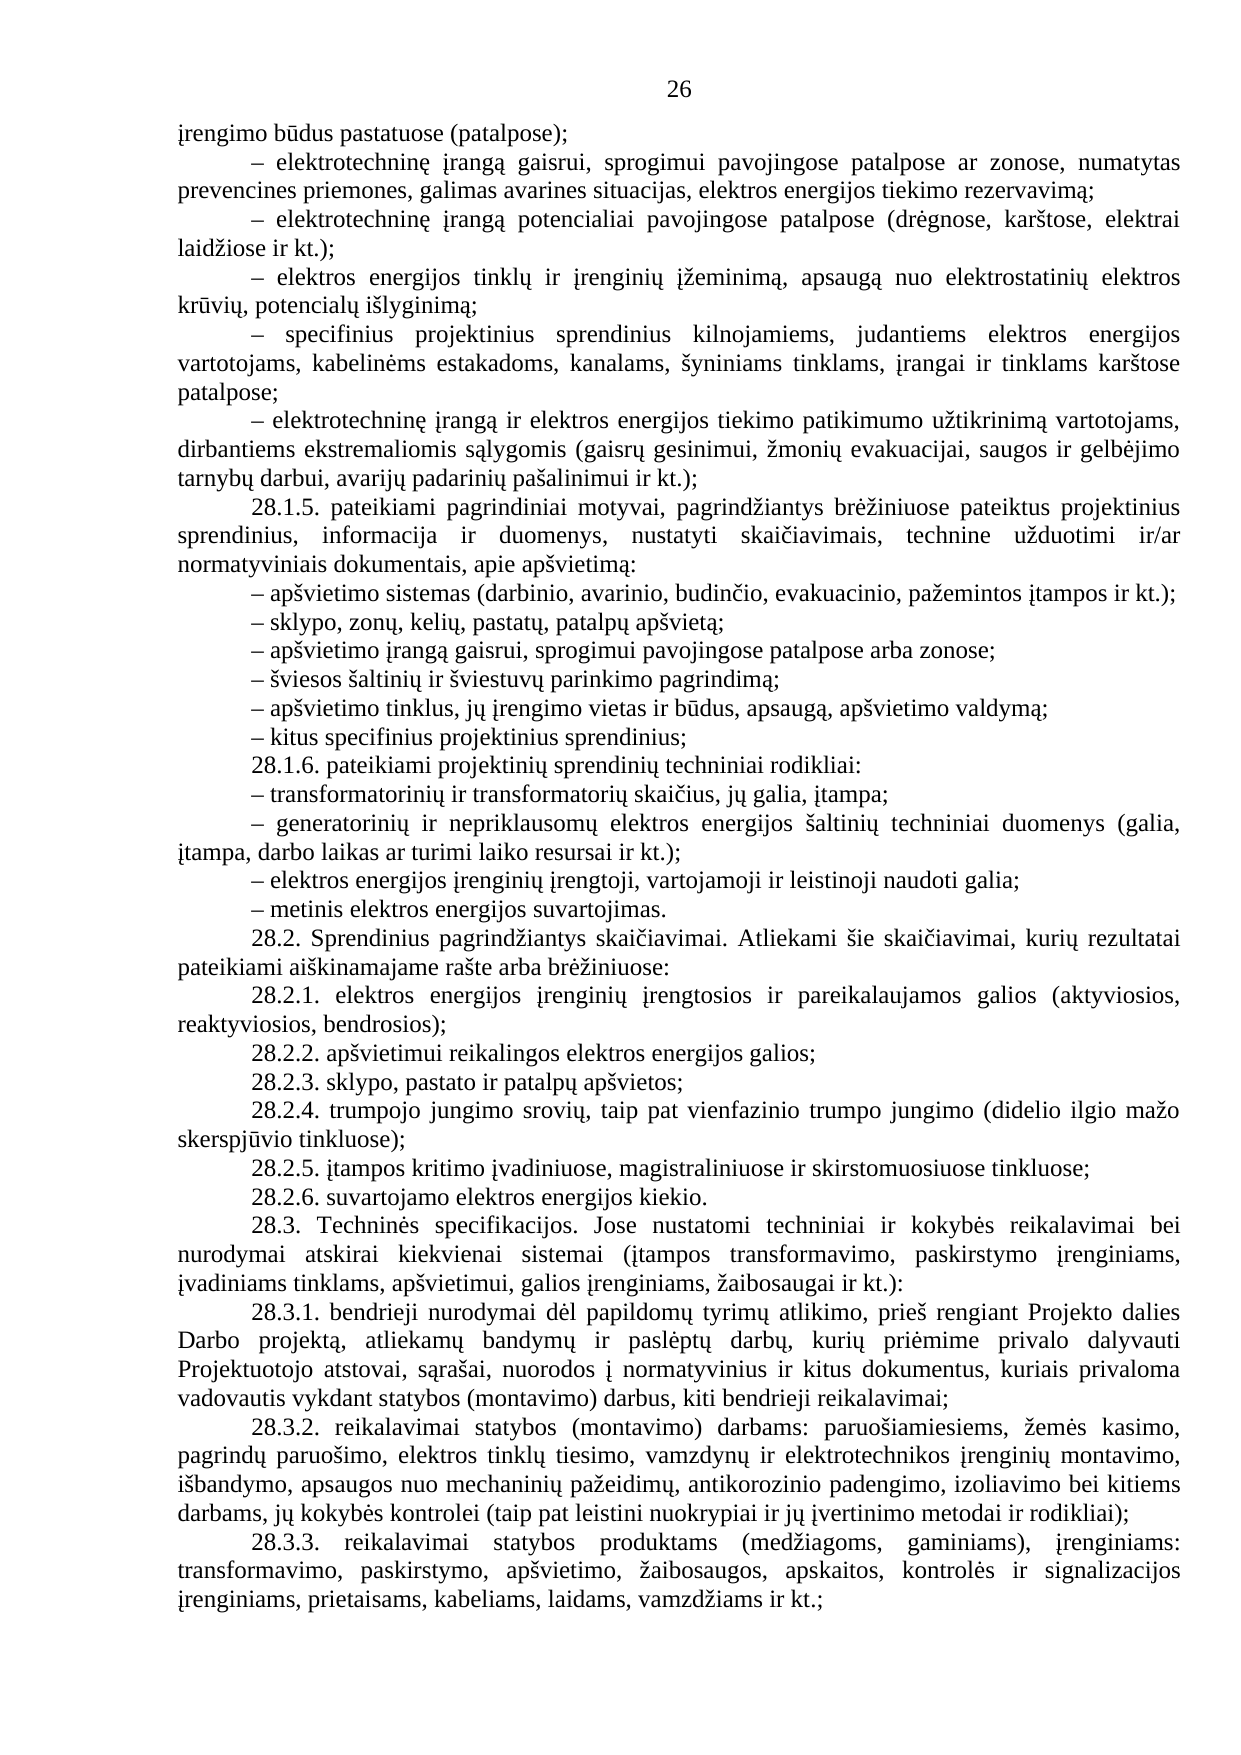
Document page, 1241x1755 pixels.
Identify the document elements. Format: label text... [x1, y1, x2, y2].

text – elektros energijos tinklų ir įrenginių įžeminimą, apsaugą nuo elektrostatinių elektros krūvių, potencialų išlyginimą; [177, 262, 1181, 319]
text 28.3.3. reikalavimai statybos produktams (medžiagoms, gaminiams), įrenginiams: transformavimo, paskirstymo, apšvietimo, žaibosaugos, apskaitos, kontrolės ir signalizacijos įrenginiams, prietaisams, kabeliams, laidams, vamzdžiams ir kt.; [177, 1527, 1181, 1613]
text 28.2.6. suvartojamo elektros energijos kiekio. [177, 1182, 1181, 1211]
text įrengimo būdus pastatuose (patalpose); [177, 118, 1181, 147]
text 28.2. Sprendinius pagrindžiantys skaičiavimai. Atliekami šie skaičiavimai, kurių rezultatai pateikiami aiškinamajame rašte arba brėžiniuose: [177, 923, 1181, 981]
text 28.2.1. elektros energijos įrenginių įrengtosios ir pareikalaujamos galios (aktyviosios, reaktyviosios, bendrosios); [177, 981, 1181, 1038]
text – elektrotechninę įrangą ir elektros energijos tiekimo patikimumo užtikrinimą vartotojams, dirbantiems ekstremaliomis sąlygomis (gaisrų gesinimui, žmonių evakuacijai, saugos ir gelbėjimo tarnybų darbui, avarijų padarinių pašalinimui ir kt.); [177, 406, 1181, 492]
text – apšvietimo įrangą gaisrui, sprogimui pavojingose patalpose arba zonose; [177, 636, 1181, 664]
text – elektrotechninę įrangą potencialiai pavojingose patalpose (drėgnose, karštose, elektrai laidžiose ir kt.); [177, 204, 1181, 262]
text – elektros energijos įrenginių įrengtoji, vartojamoji ir leistinoji naudoti galia; [177, 866, 1181, 894]
text 28.1.5. pateikiami pagrindiniai motyvai, pagrindžiantys brėžiniuose pateiktus projektinius sprendinius, informacija ir duomenys, nustatyti skaičiavimais, technine užduotimi ir/ar normatyviniais dokumentais, apie apšvietimą: [177, 492, 1181, 578]
text 28.2.3. sklypo, pastato ir patalpų apšvietos; [177, 1067, 1181, 1096]
text – sklypo, zonų, kelių, pastatų, patalpų apšvietą; [177, 607, 1181, 636]
text 28.3.2. reikalavimai statybos (montavimo) darbams: paruošiamiesiems, žemės kasimo, pagrindų paruošimo, elektros tinklų tiesimo, vamzdynų ir elektrotechnikos įrenginių montavimo, išbandymo, apsaugos nuo mechaninių pažeidimų, antikorozinio padengimo, izoliavimo bei kitiems darbams, jų kokybės kontrolei (taip pat leistini nuokrypiai ir jų įvertinimo metodai ir rodikliai); [177, 1412, 1181, 1527]
text 28.3. Techninės specifikacijos. Jose nustatomi techniniai ir kokybės reikalavimai bei nurodymai atskirai kiekvienai sistemai (įtampos transformavimo, paskirstymo įrenginiams, įvadiniams tinklams, apšvietimui, galios įrenginiams, žaibosaugai ir kt.): [177, 1211, 1181, 1297]
text 28.1.6. pateikiami projektinių sprendinių techniniai rodikliai: [177, 751, 1181, 779]
text – transformatorinių ir transformatorių skaičius, jų galia, įtampa; [177, 779, 1181, 808]
text – generatorinių ir nepriklausomų elektros energijos šaltinių techniniai duomenys (galia, įtampa, darbo laikas ar turimi laiko resursai ir kt.); [177, 808, 1181, 866]
text 28.2.2. apšvietimui reikalingos elektros energijos galios; [177, 1038, 1181, 1067]
text – elektrotechninę įrangą gaisrui, sprogimui pavojingose patalpose ar zonose, numatytas prevencines priemones, galimas avarines situacijas, elektros energijos tiekimo rezervavimą; [177, 147, 1181, 204]
text – kitus specifinius projektinius sprendinius; [177, 722, 1181, 751]
text – specifinius projektinius sprendinius kilnojamiems, judantiems elektros energijos vartotojams, kabelinėms estakadoms, kanalams, šyniniams tinklams, įrangai ir tinklams karštose patalpose; [177, 319, 1181, 406]
text – apšvietimo sistemas (darbinio, avarinio, budinčio, evakuacinio, pažemintos įtampos ir kt.); [177, 578, 1181, 607]
text – apšvietimo tinklus, jų įrengimo vietas ir būdus, apsaugą, apšvietimo valdymą; [177, 693, 1181, 722]
text – šviesos šaltinių ir šviestuvų parinkimo pagrindimą; [177, 664, 1181, 693]
text 28.2.4. trumpojo jungimo srovių, taip pat vienfazinio trumpo jungimo (didelio ilgio mažo skerspjūvio tinkluose); [177, 1096, 1181, 1153]
text 28.2.5. įtampos kritimo įvadiniuose, magistraliniuose ir skirstomuosiuose tinkluose; [177, 1153, 1181, 1182]
text – metinis elektros energijos suvartojimas. [177, 894, 1181, 923]
text 28.3.1. bendrieji nurodymai dėl papildomų tyrimų atlikimo, prieš rengiant Projekto dalies Darbo projektą, atliekamų bandymų ir paslėptų darbų, kurių priėmime privalo dalyvauti Projektuotojo atstovai, sąrašai, nuorodos į normatyvinius ir kitus dokumentus, kuriais privaloma vadovautis vykdant statybos (montavimo) darbus, kiti bendrieji reikalavimai; [177, 1297, 1181, 1412]
